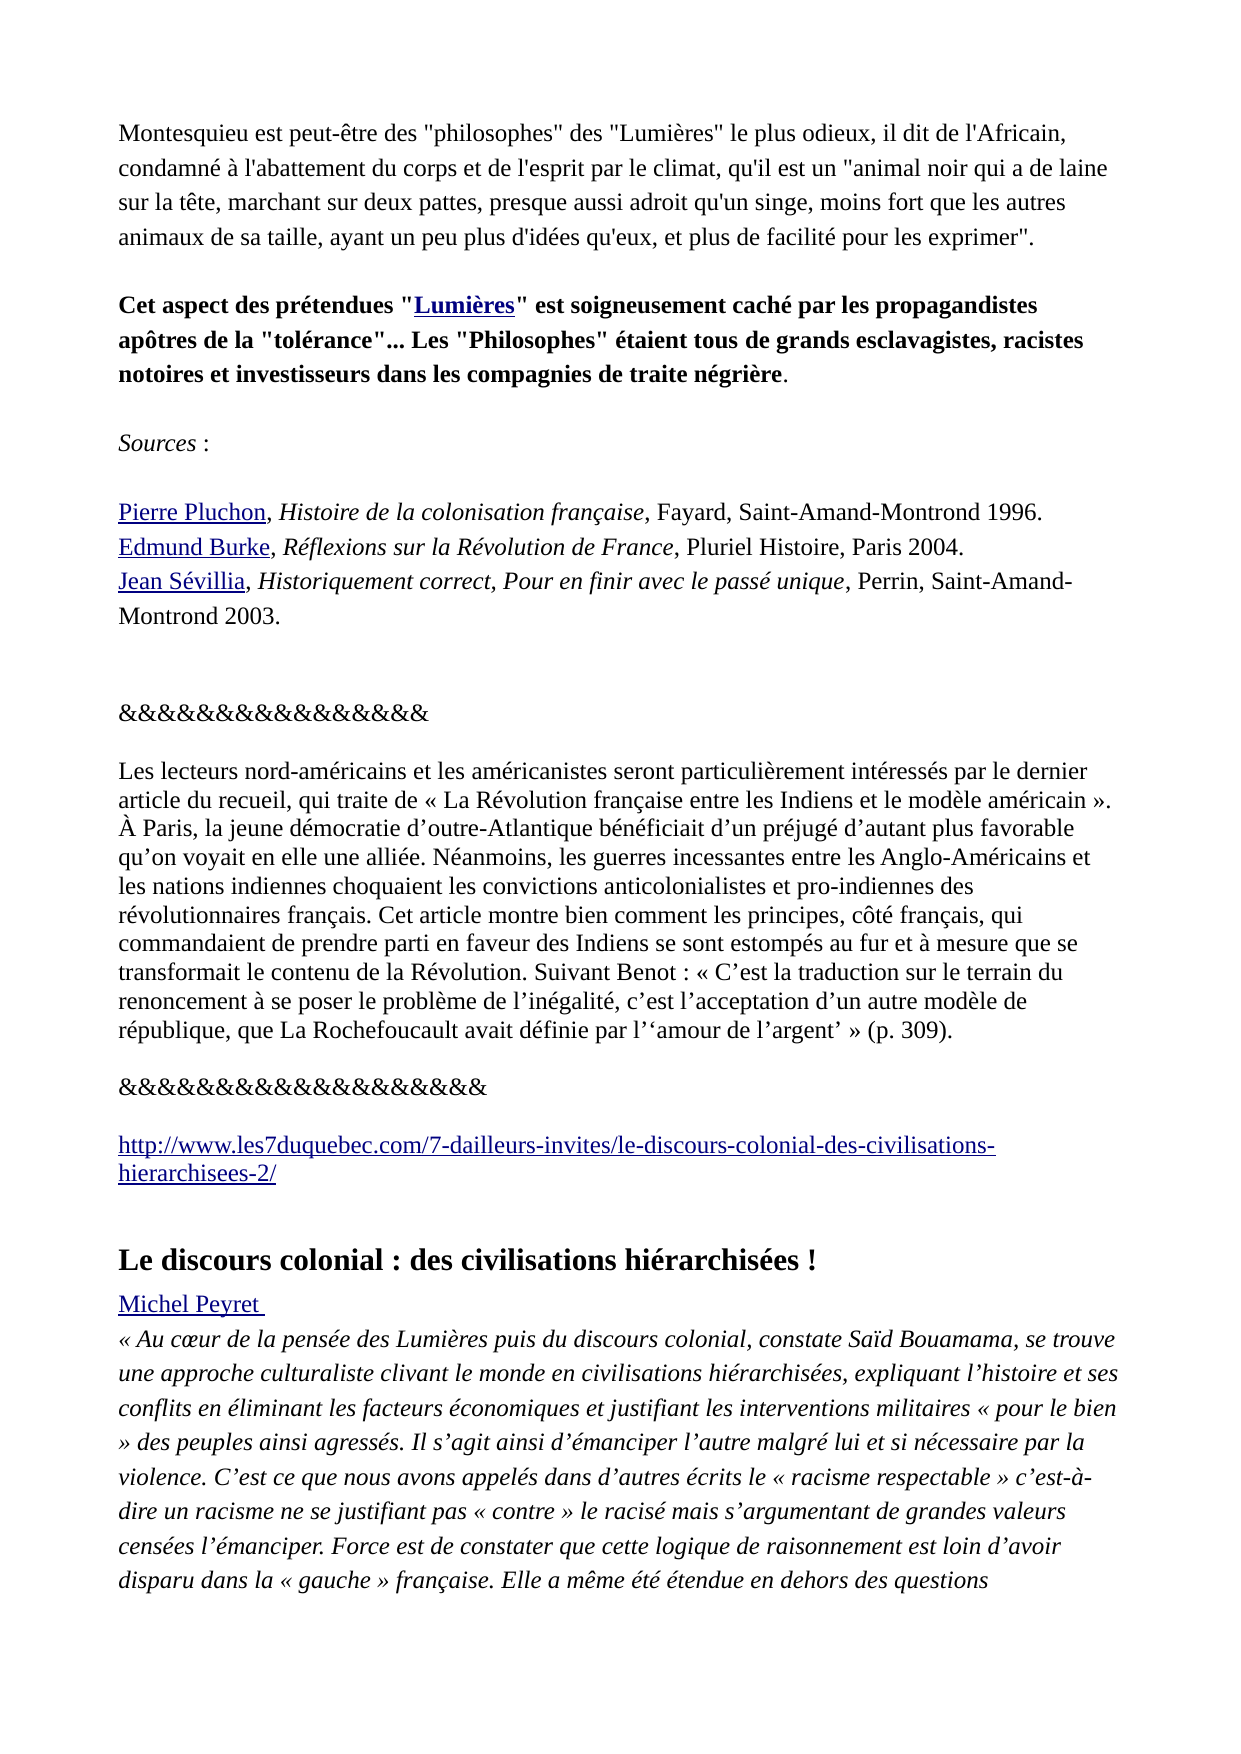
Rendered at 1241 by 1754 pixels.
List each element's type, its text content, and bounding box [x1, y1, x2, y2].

text Montesquieu est peut-être des "philosophes" des "Lumières" le plus odieux, il dit de l'Africain, condamné à l'abattement du corps et de l'esprit par le climat, qu'il est un "animal noir qui a de laine sur la tête, marchant sur deux pattes, presque aussi adroit qu'un singe, moins fort que les autres animaux de sa taille, ayant un peu plus d'idées qu'eux, et plus de facilité pour les exprimer". [118, 118, 1122, 250]
text Jean Sévillia, Historiquement correct, Pour en finir avec le passé unique, Perrin, Saint-Amand-Montrond 2003. [118, 566, 1122, 629]
text Pierre Pluchon, Histoire de la colonisation française, Fayard, Saint-Amand-Montrond 1996. [118, 497, 1122, 526]
text Les lecteurs nord-américains et les américanistes seront particulièrement intéressés par le dernier article du recueil, qui traite de « La Révolution française entre les Indiens et le modèle américain ». À Paris, la jeune démocratie d’outre-Atlantique bénéficiait d’un préjugé d’autant plus favorable qu’on voyait en elle une alliée. Néanmoins, les guerres incessantes entre les Anglo-Américains et les nations indiennes choquaient les convictions anticolonialistes et pro-indiennes des révolutionnaires français. Cet article montre bien comment les principes, côté français, qui commandaient de prendre parti en faveur des Indiens se sont estompés au fur et à mesure que se transformait le contenu de la Révolution. Suivant Benot : « C’est la traduction sur le terrain du renoncement à se poser le problème de l’inégalité, c’est l’acceptation d’un autre modèle de république, que La Rochefoucault avait définie par l’‘amour de l’argent’ » (p. 309). [118, 756, 1122, 1043]
text http://www.les7duquebec.com/7-dailleurs-invites/le-discours-colonial-des-civilisations-hierarchisees-2/ [118, 1130, 1122, 1187]
text &&&&&&&&&&&&&&&& [118, 698, 1122, 727]
subtitle Le discours colonial : des civilisations hiérarchisées ! [118, 1241, 1122, 1277]
text &&&&&&&&&&&&&&&&&&& [118, 1072, 1122, 1101]
text Edmund Burke, Réflexions sur la Révolution de France, Pluriel Histoire, Paris 2004. [118, 532, 1122, 561]
text « Au cœur de la pensée des Lumières puis du discours colonial, constate Saïd Bouamama, se trouve une approche culturaliste clivant le monde en civilisations hiérarchisées, expliquant l’histoire et ses conflits en éliminant les facteurs économiques et justifiant les interventions militaires « pour le bien » des peuples ainsi agressés. Il s’agit ainsi d’émanciper l’autre malgré lui et si nécessaire par la violence. C’est ce que nous avons appelés dans d’autres écrits le « racisme respectable » c’est-à-dire un racisme ne se justifiant pas « contre » le racisé mais s’argumentant de grandes valeurs censées l’émanciper. Force est de constater que cette logique de raisonnement est loin d’avoir disparu dans la « gauche » française. Elle a même été étendue en dehors des questions [118, 1324, 1122, 1594]
text Cet aspect des prétendues "Lumières" est soigneusement caché par les propagandistes apôtres de la "tolérance"... Les "Philosophes" étaient tous de grands esclavagistes, racistes notoires et investisseurs dans les compagnies de traite négrière. [118, 291, 1122, 388]
text Michel Peyret [118, 1289, 1122, 1318]
text Sources : [118, 428, 1122, 457]
